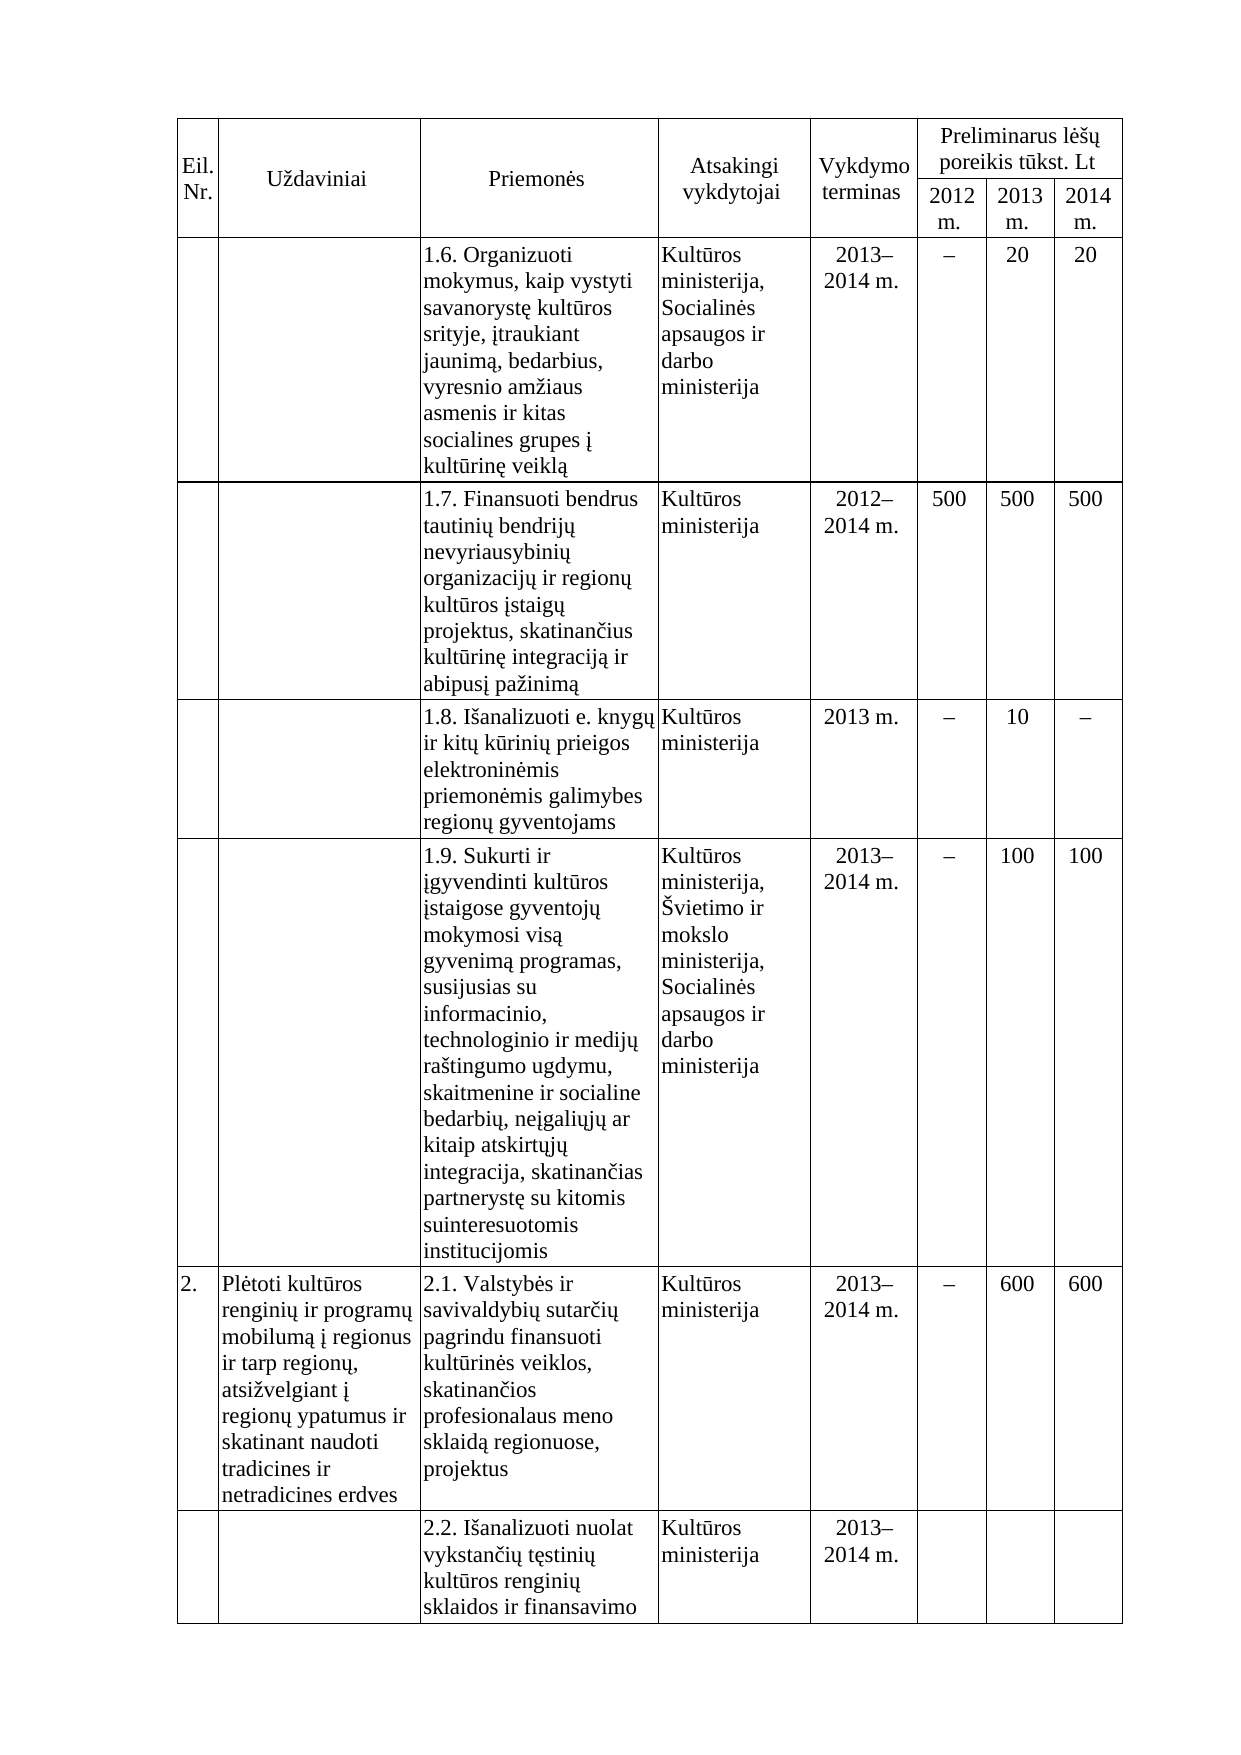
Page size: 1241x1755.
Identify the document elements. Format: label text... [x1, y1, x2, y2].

table_cell Kultūros ministerija, Socialinės apsaugos ir darbo ministerija [659, 238, 810, 481]
table_cell 2013–2014 m. [811, 238, 917, 481]
table_cell [219, 700, 420, 838]
table_cell [219, 238, 420, 481]
table_cell Kultūros ministerija [659, 700, 810, 838]
table_cell – [918, 839, 986, 1266]
table_cell 10 [987, 700, 1054, 838]
table_cell 1.9. Sukurti ir įgyvendinti kultūros įstaigose gyventojų mokymosi visą gyvenimą programas, susijusias su informacinio, technologinio ir medijų raštingumo ugdymu, skaitmenine ir socialine bedarbių, neįgaliųjų ar kitaip atskirtųjų integracija, skatinančias partnerystę su kitomis suinteresuotomis institucijomis [421, 839, 658, 1266]
table_cell 600 [1055, 1267, 1122, 1510]
table_cell 2. [178, 1267, 218, 1510]
table_cell 2.2. Išanalizuoti nuolat vykstančių tęstinių kultūros renginių sklaidos ir finansavimo [421, 1511, 658, 1623]
table_cell – [918, 1267, 986, 1510]
table_cell 20 [987, 238, 1054, 481]
table_cell [178, 483, 218, 699]
table_cell [219, 483, 420, 699]
table_cell [219, 839, 420, 1266]
table_cell 500 [1055, 483, 1122, 699]
table_cell 2014 m. [1055, 179, 1122, 237]
table_cell 1.8. Išanalizuoti e. knygų ir kitų kūrinių prieigos elektroninėmis priemonėmis galimybes regionų gyventojams [421, 700, 658, 838]
table_header Preliminarus lėšų poreikis tūkst. Lt [918, 119, 1122, 178]
table_cell Kultūros ministerija, Švietimo ir mokslo ministerija, Socialinės apsaugos ir darbo ministerija [659, 839, 810, 1266]
table_cell 2013 m. [987, 179, 1054, 237]
table_header Priemonės [421, 119, 658, 237]
table_header Uždaviniai [219, 119, 420, 237]
table_cell 1.6. Organizuoti mokymus, kaip vystyti savanorystę kultūros srityje, įtraukiant jaunimą, bedarbius, vyresnio amžiaus asmenis ir kitas socialines grupes į kultūrinę veiklą [421, 238, 658, 481]
table_cell [219, 1511, 420, 1623]
table_cell 20 [1055, 238, 1122, 481]
table_cell – [1055, 700, 1122, 838]
table_cell 2013–2014 m. [811, 1267, 917, 1510]
table_cell 2013–2014 m. [811, 839, 917, 1266]
table_header Eil. Nr. [178, 119, 218, 237]
table_cell – [918, 700, 986, 838]
table_cell Kultūros ministerija [659, 1267, 810, 1510]
table_cell 2012 m. [918, 179, 986, 237]
table_header Atsakingi vykdytojai [659, 119, 810, 237]
table_cell Kultūros ministerija [659, 483, 810, 699]
table_cell 500 [987, 483, 1054, 699]
table_cell [178, 1511, 218, 1623]
table_cell [178, 238, 218, 481]
table_cell – [918, 238, 986, 481]
table_cell 100 [1055, 839, 1122, 1266]
table_cell 600 [987, 1267, 1054, 1510]
table_cell 500 [918, 483, 986, 699]
table_cell [178, 839, 218, 1266]
table_cell [1055, 1511, 1122, 1623]
table_cell 2012–2014 m. [811, 483, 917, 699]
table_cell Plėtoti kultūros renginių ir programų mobilumą į regionus ir tarp regionų, atsižvelgiant į regionų ypatumus ir skatinant naudoti tradicines ir netradicines erdves [219, 1267, 420, 1510]
table_cell Kultūros ministerija [659, 1511, 810, 1623]
table_cell [987, 1511, 1054, 1623]
table_header Vykdymo terminas [811, 119, 917, 237]
table_cell 1.7. Finansuoti bendrus tautinių bendrijų nevyriausybinių organizacijų ir regionų kultūros įstaigų projektus, skatinančius kultūrinę integraciją ir abipusį pažinimą [421, 483, 658, 699]
table_cell 100 [987, 839, 1054, 1266]
table_cell 2013–2014 m. [811, 1511, 917, 1623]
table_cell [178, 700, 218, 838]
table_cell [918, 1511, 986, 1623]
table_cell 2.1. Valstybės ir savivaldybių sutarčių pagrindu finansuoti kultūrinės veiklos, skatinančios profesionalaus meno sklaidą regionuose, projektus [421, 1267, 658, 1510]
table_cell 2013 m. [811, 700, 917, 838]
